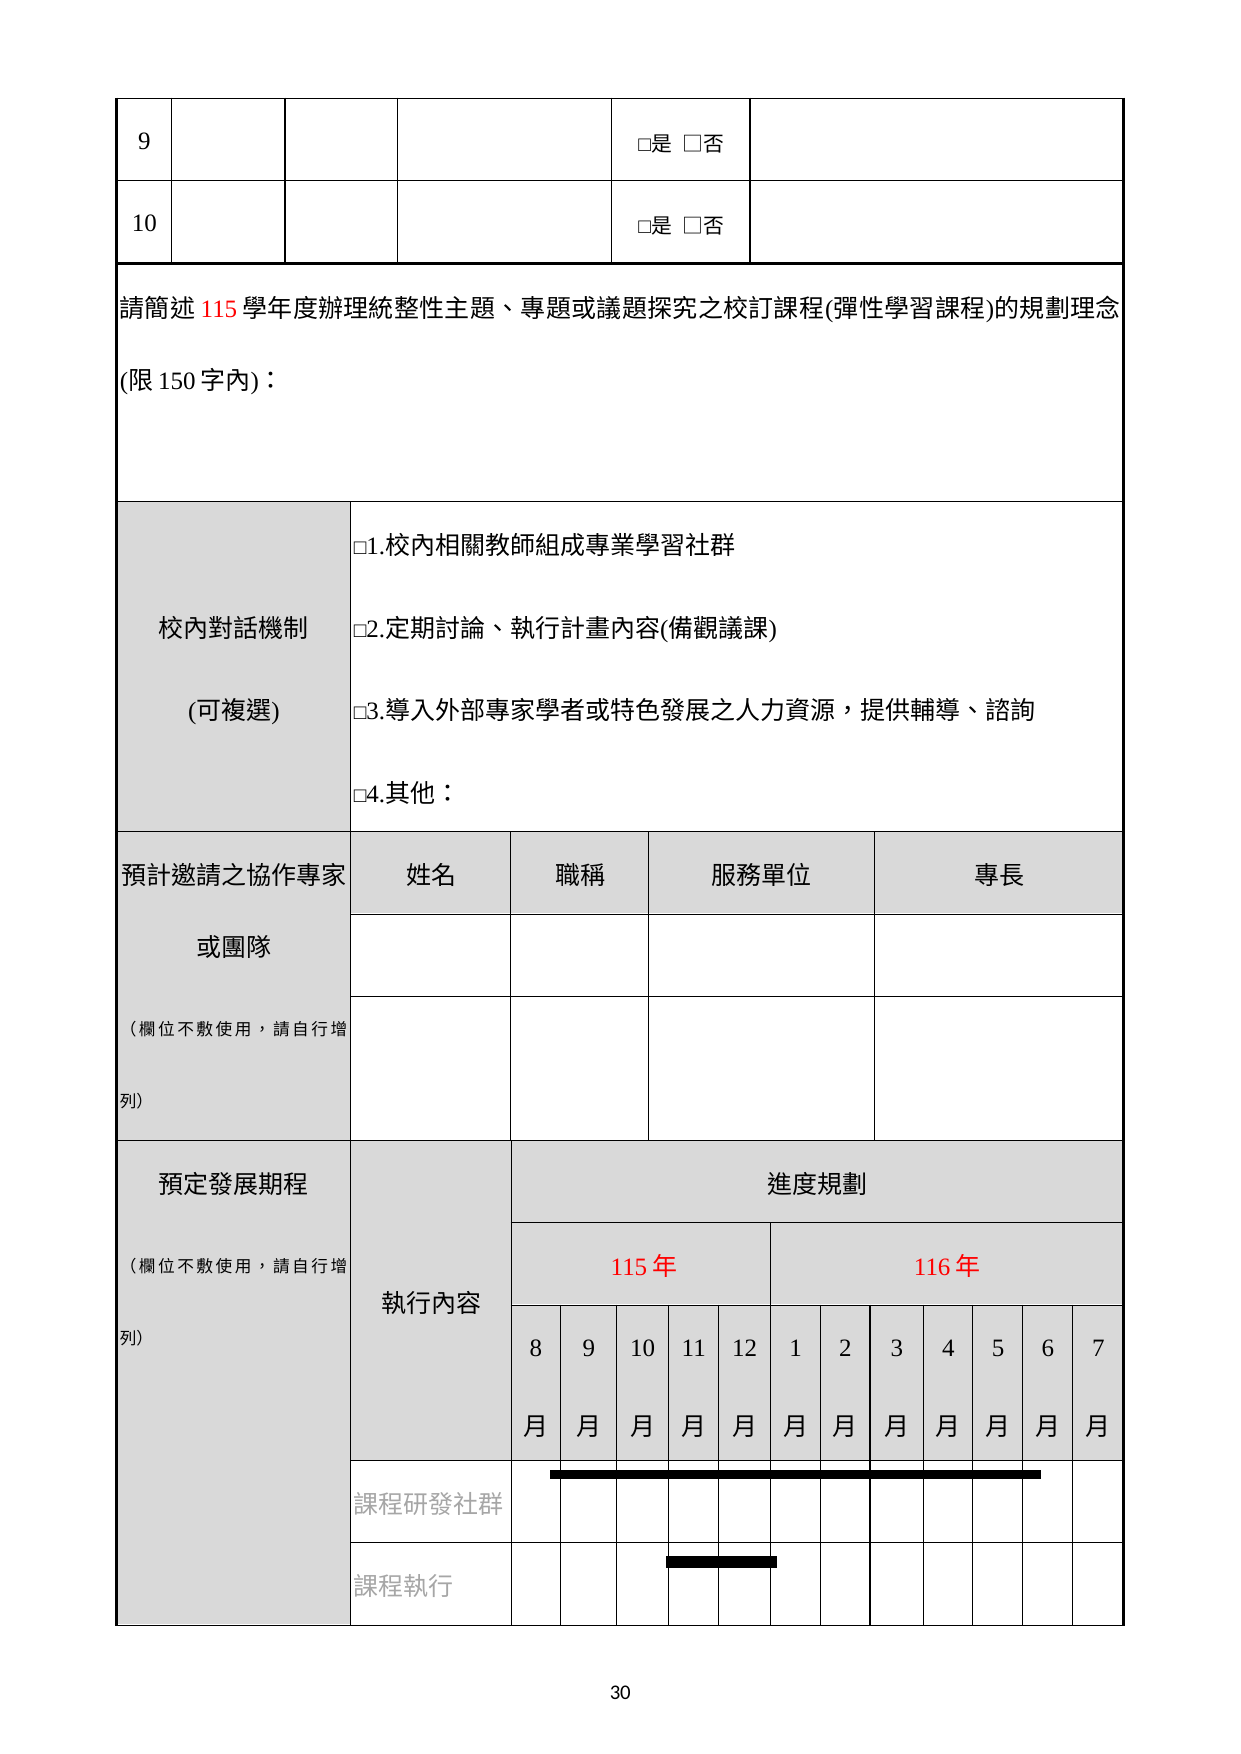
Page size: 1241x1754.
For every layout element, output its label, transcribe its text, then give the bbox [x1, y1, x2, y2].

table_cell □1.校內相關教師組成專業學習社群 □2.定期討論、執行計畫內容(備觀議課) □3.導入外部專家學者或特色發展之人力資源，提供輔導、諮詢 □4.其他： [351, 502, 1122, 831]
table_cell [973, 1461, 1022, 1470]
table_cell [719, 1543, 770, 1556]
table_cell 5 月 [973, 1306, 1022, 1460]
table_cell 4 月 [924, 1306, 972, 1460]
table_cell □是 □否 [612, 181, 749, 262]
table_cell [351, 915, 510, 996]
table_cell [973, 1479, 1022, 1542]
table_cell [1023, 1543, 1072, 1624]
table_cell [821, 1461, 869, 1470]
table_cell [172, 99, 284, 180]
table_cell [511, 915, 648, 996]
table_cell 115年 [512, 1223, 770, 1304]
table_cell [875, 997, 1122, 1140]
table_cell 10 月 [617, 1306, 668, 1460]
table_cell □是 □否 [612, 99, 749, 180]
table_cell [669, 1479, 718, 1542]
table_cell [924, 1461, 972, 1470]
table_cell 12 月 [719, 1306, 770, 1460]
table_cell [512, 1461, 560, 1542]
table_cell [669, 1543, 718, 1556]
table_cell [351, 997, 510, 1140]
table_cell [286, 181, 397, 262]
table_cell 116年 [771, 1223, 1122, 1304]
table_cell [398, 181, 611, 262]
table_cell 預定發展期程 （欄位不敷使用，請自行增列） [118, 1141, 350, 1624]
table_cell [617, 1479, 668, 1542]
table_cell 1 月 [771, 1306, 820, 1460]
table_cell 6 月 [1023, 1306, 1072, 1460]
table_cell 職稱 [511, 832, 648, 913]
table_cell [617, 1461, 668, 1470]
table_cell [172, 181, 284, 262]
table_cell [511, 997, 648, 1140]
table_cell [1073, 1543, 1122, 1624]
table_cell 請簡述115學年度辦理統整性主題、專題或議題探究之校訂課程(彈性學習課程)的規劃理念(限150字內)： [118, 265, 1122, 501]
table_cell 服務單位 [649, 832, 874, 913]
table_cell [1073, 1461, 1122, 1542]
table_cell [561, 1543, 616, 1624]
table_cell 11 月 [669, 1306, 718, 1460]
table_cell 7 月 [1073, 1306, 1122, 1460]
table_cell [871, 1479, 923, 1542]
table_cell 10 [118, 181, 171, 262]
table_cell [924, 1543, 972, 1624]
table_cell [561, 1461, 616, 1470]
table_cell [617, 1543, 668, 1624]
table_cell [512, 1543, 560, 1624]
table_cell [649, 997, 874, 1140]
table_cell 9 [118, 99, 171, 180]
table_cell 執行內容 [351, 1141, 511, 1460]
table_cell [669, 1461, 718, 1470]
table_cell 課程研發社群 [351, 1461, 511, 1542]
table_cell [751, 99, 1122, 180]
table_cell [875, 915, 1122, 996]
table_cell [649, 915, 874, 996]
table_cell [973, 1543, 1022, 1624]
table_cell 3 月 [871, 1306, 923, 1460]
table_cell [561, 1479, 616, 1542]
table_cell 進度規劃 [512, 1141, 1122, 1222]
table_cell [398, 99, 611, 180]
table_cell 2 月 [821, 1306, 869, 1460]
table_cell [871, 1543, 923, 1624]
table_cell 姓名 [351, 832, 510, 913]
table_cell [924, 1479, 972, 1542]
table_cell 預計邀請之協作專家或團隊 （欄位不敷使用，請自行增列） [118, 832, 350, 1140]
table_cell [719, 1479, 770, 1542]
table_cell 8 月 [512, 1306, 560, 1460]
table_cell [771, 1543, 820, 1624]
table_cell [771, 1461, 820, 1470]
table_cell [821, 1543, 869, 1624]
table_cell [871, 1461, 923, 1470]
table_cell [719, 1568, 770, 1624]
table_cell 課程執行 [351, 1543, 511, 1624]
table_cell [719, 1461, 770, 1470]
table_cell [1023, 1461, 1072, 1542]
table_cell [821, 1479, 869, 1542]
table_cell [669, 1568, 718, 1624]
table_cell [771, 1479, 820, 1542]
table_cell [751, 181, 1122, 262]
table_cell 專長 [875, 832, 1122, 913]
table_cell 校內對話機制 (可複選) [118, 502, 350, 831]
table_cell [286, 99, 397, 180]
table_cell 9 月 [561, 1306, 616, 1460]
